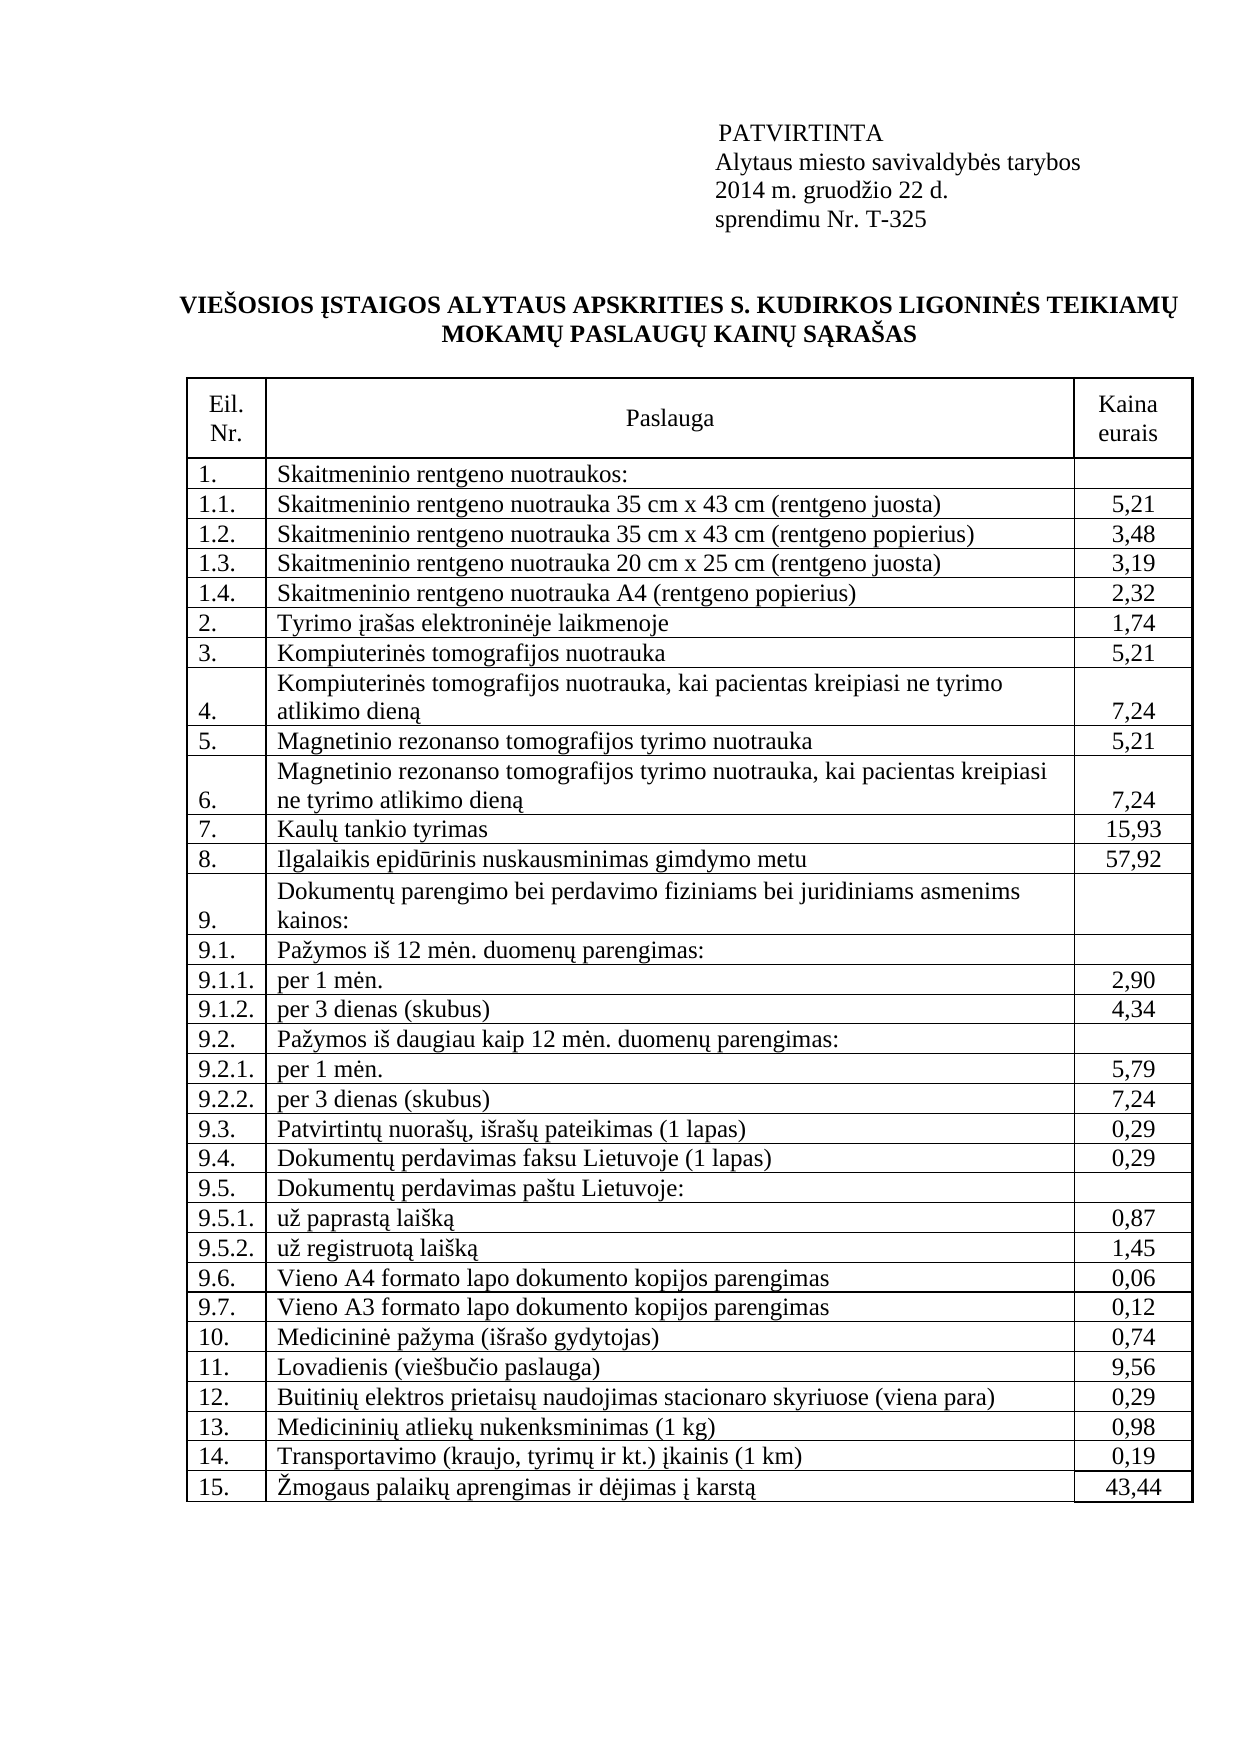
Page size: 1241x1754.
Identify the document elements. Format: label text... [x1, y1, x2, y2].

table_cell Dokumentų parengimo bei perdavimo fiziniams bei juridiniams asmenims kainos: [267, 874, 1074, 934]
table_cell 9.7. [188, 1293, 265, 1321]
table_cell per 1 mėn. [267, 965, 1074, 993]
table_cell 9.5.1. [188, 1203, 265, 1232]
table_cell 5,21 [1075, 489, 1191, 518]
table_cell Pažymos iš 12 mėn. duomenų parengimas: [267, 935, 1074, 964]
table_cell 1.1. [188, 489, 265, 518]
table_cell 9.1.1. [188, 965, 265, 993]
table_cell Vieno A4 formato lapo dokumento kopijos parengimas [267, 1263, 1074, 1291]
table_cell 4. [188, 668, 265, 725]
table_cell 9.6. [188, 1263, 265, 1291]
table_cell 7. [188, 815, 265, 843]
table_cell 9,56 [1075, 1352, 1191, 1381]
table_cell 3. [188, 638, 265, 667]
table_cell Transportavimo (kraujo, tyrimų ir kt.) įkainis (1 km) [267, 1441, 1074, 1470]
table_cell 10. [188, 1322, 265, 1351]
table_cell už registruotą laišką [267, 1233, 1074, 1262]
table_cell Skaitmeninio rentgeno nuotraukos: [267, 459, 1074, 488]
table_cell 9.4. [188, 1144, 265, 1172]
table_cell 9.1.2. [188, 995, 265, 1023]
table_cell 9.5. [188, 1173, 265, 1202]
table_cell Tyrimo įrašas elektroninėje laikmenoje [267, 608, 1074, 637]
table_cell 14. [188, 1441, 265, 1470]
table_cell 3,48 [1075, 519, 1191, 547]
table_cell 1.4. [188, 578, 265, 607]
table_cell 0,29 [1075, 1144, 1191, 1172]
table_cell 1,74 [1075, 608, 1191, 637]
table_cell Dokumentų perdavimas paštu Lietuvoje: [267, 1173, 1074, 1202]
table_cell Medicininė pažyma (išrašo gydytojas) [267, 1322, 1074, 1351]
table_cell Lovadienis (viešbučio paslauga) [267, 1352, 1074, 1381]
table_cell Pažymos iš daugiau kaip 12 mėn. duomenų parengimas: [267, 1024, 1074, 1053]
table_cell 9.1. [188, 935, 265, 964]
table_cell 9.5.2. [188, 1233, 265, 1262]
table_cell 7,24 [1075, 668, 1191, 725]
table_cell 0,12 [1075, 1293, 1191, 1321]
table_cell Kompiuterinės tomografijos nuotrauka [267, 638, 1074, 667]
table_cell 12. [188, 1382, 265, 1411]
text Alytaus miesto savivaldybės tarybos [709, 147, 1181, 176]
table_cell 5,79 [1075, 1054, 1191, 1083]
table_cell per 1 mėn. [267, 1054, 1074, 1083]
table_cell 6. [188, 756, 265, 813]
table_cell 2. [188, 608, 265, 637]
table_cell 15,93 [1075, 815, 1191, 843]
table_cell Vieno A3 formato lapo dokumento kopijos parengimas [267, 1293, 1074, 1321]
table_header Eil. Nr. [188, 379, 265, 457]
table_cell 7,24 [1075, 756, 1191, 813]
table_cell 0,98 [1075, 1412, 1191, 1440]
table_cell Magnetinio rezonanso tomografijos tyrimo nuotrauka [267, 726, 1074, 755]
table_cell 1,45 [1075, 1233, 1191, 1262]
table_cell 9. [188, 874, 265, 934]
table_cell Skaitmeninio rentgeno nuotrauka 20 cm x 25 cm (rentgeno juosta) [267, 549, 1074, 577]
table_cell [1075, 935, 1191, 964]
table_cell 7,24 [1075, 1084, 1191, 1113]
table_cell Magnetinio rezonanso tomografijos tyrimo nuotrauka, kai pacientas kreipiasi ne tyrimo atlikimo dieną [267, 756, 1074, 813]
table_cell 15. [188, 1471, 265, 1501]
table_cell 1.2. [188, 519, 265, 547]
table_cell [1075, 874, 1191, 934]
table_cell 0,29 [1075, 1114, 1191, 1142]
table_cell 5. [188, 726, 265, 755]
table_cell 2,32 [1075, 578, 1191, 607]
table_cell Skaitmeninio rentgeno nuotrauka 35 cm x 43 cm (rentgeno popierius) [267, 519, 1074, 547]
table_cell 9.3. [188, 1114, 265, 1142]
table_cell Dokumentų perdavimas faksu Lietuvoje (1 lapas) [267, 1144, 1074, 1172]
table_cell 2,90 [1075, 965, 1191, 993]
text VIEŠOSIOS ĮSTAIGOS ALYTAUS APSKRITIES S. KUDIRKOS LIGONINĖS TEIKIAMŲ MOKAMŲ PASLAUGŲ KAINŲ SĄRAŠAS [177, 291, 1181, 348]
text sprendimu Nr. T-325 [715, 204, 1181, 233]
table_cell Buitinių elektros prietaisų naudojimas stacionaro skyriuose (viena para) [267, 1382, 1074, 1411]
table_cell Medicininių atliekų nukenksminimas (1 kg) [267, 1412, 1074, 1440]
table_cell 9.2.1. [188, 1054, 265, 1083]
table_cell 0,29 [1075, 1382, 1191, 1411]
table_cell [1075, 459, 1191, 488]
table_cell 1.3. [188, 549, 265, 577]
table_header Paslauga [267, 379, 1073, 457]
table_cell per 3 dienas (skubus) [267, 995, 1074, 1023]
table_cell Skaitmeninio rentgeno nuotrauka 35 cm x 43 cm (rentgeno juosta) [267, 489, 1074, 518]
table_cell [1075, 1024, 1191, 1053]
table_cell 5,21 [1075, 726, 1191, 755]
table_cell per 3 dienas (skubus) [267, 1084, 1074, 1113]
table_cell 8. [188, 844, 265, 873]
table_cell Skaitmeninio rentgeno nuotrauka A4 (rentgeno popierius) [267, 578, 1074, 607]
table_cell Ilgalaikis epidūrinis nuskausminimas gimdymo metu [267, 844, 1074, 873]
table_cell 3,19 [1075, 549, 1191, 577]
table_cell [1075, 1173, 1191, 1202]
table_cell 5,21 [1075, 638, 1191, 667]
table_cell 9.2.2. [188, 1084, 265, 1113]
table_cell Kaulų tankio tyrimas [267, 815, 1074, 843]
table_cell Žmogaus palaikų aprengimas ir dėjimas į karstą [267, 1471, 1074, 1501]
table_cell 0,19 [1075, 1441, 1191, 1470]
table_cell 1. [188, 459, 265, 488]
table_cell 43,44 [1075, 1472, 1191, 1501]
text PATVIRTINTA [583, 118, 1181, 147]
table_cell 9.2. [188, 1024, 265, 1053]
table_cell 0,06 [1075, 1263, 1191, 1291]
text 2014 m. gruodžio 22 d. [709, 176, 1181, 204]
table_cell 0,74 [1075, 1322, 1191, 1351]
table_cell 0,87 [1075, 1203, 1191, 1232]
table_cell 13. [188, 1412, 265, 1440]
table_header Kaina eurais [1075, 379, 1191, 457]
table_cell Kompiuterinės tomografijos nuotrauka, kai pacientas kreipiasi ne tyrimo atlikimo dieną [267, 668, 1074, 725]
table_cell Patvirtintų nuorašų, išrašų pateikimas (1 lapas) [267, 1114, 1074, 1142]
table_cell 57,92 [1075, 844, 1191, 873]
table_cell už paprastą laišką [267, 1203, 1074, 1232]
table_cell 4,34 [1075, 995, 1191, 1023]
table_cell 11. [188, 1352, 265, 1381]
